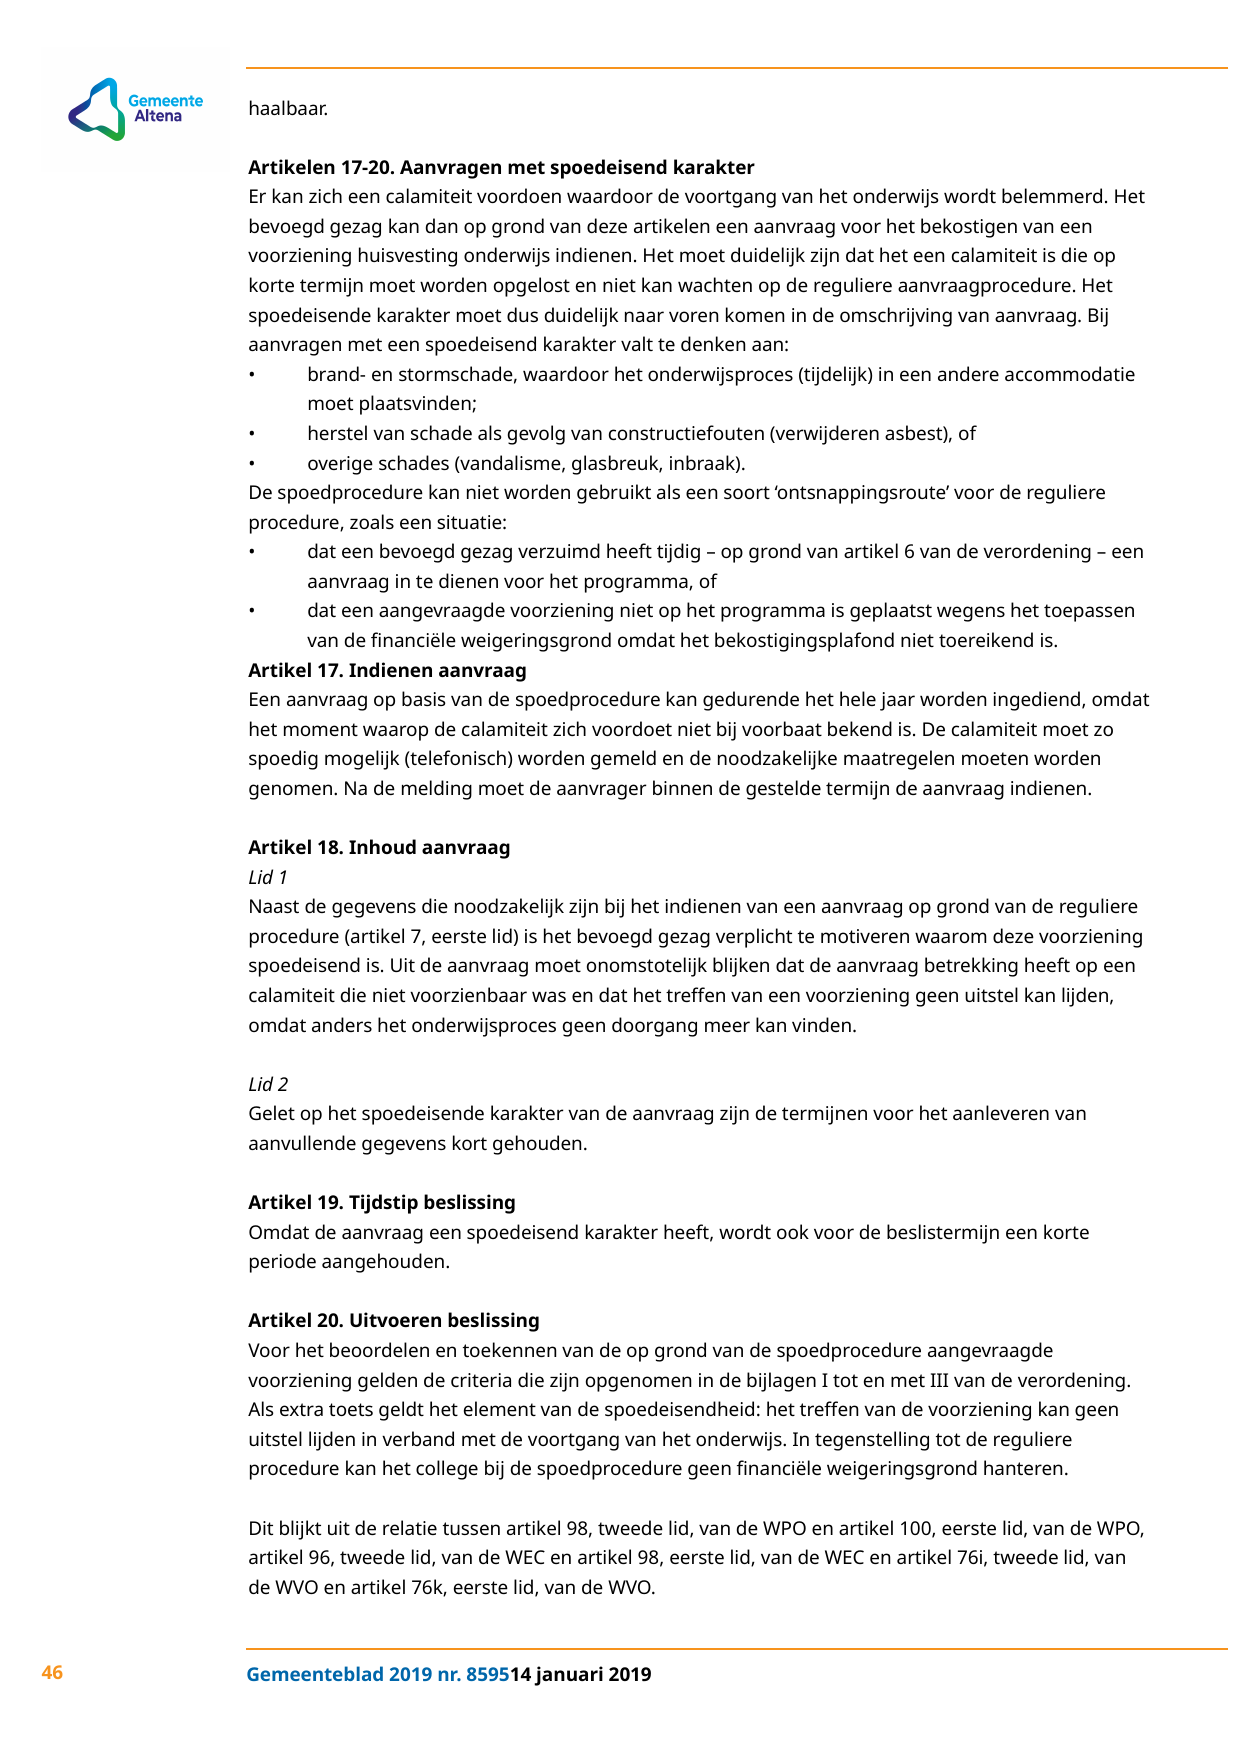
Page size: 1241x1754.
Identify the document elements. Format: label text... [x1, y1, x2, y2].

list dat een bevoegd gezag verzuimd heeft tijdig – op grond van artikel 6 van de verordening – een aanvraag in te dienen voor het programma, of [248, 538, 1152, 594]
text Artikel 17. Indienen aanvraag [248, 657, 1152, 683]
text Voor het beoordelen en toekennen van de op grond van de spoedprocedure aangevraagde voorziening gelden de criteria die zijn opgenomen in de bijlagen I tot en met III van de verordening. [248, 1337, 1152, 1393]
text Dit blijkt uit de relatie tussen artikel 98, tweede lid, van de WPO en artikel 100, eerste lid, van de WPO, artikel 96, tweede lid, van de WEC en artikel 98, eerste lid, van de WEC en artikel 76i, tweede lid, van de WVO en artikel 76k, eerste lid, van de WVO. [248, 1515, 1152, 1600]
text De spoedprocedure kan niet worden gebruikt als een soort ‘ontsnappingsroute’ voor de reguliere procedure, zoals een situatie: [248, 479, 1152, 535]
text Artikel 20. Uitvoeren beslissing [248, 1308, 1152, 1333]
text Artikel 18. Inhoud aanvraag [248, 834, 1152, 860]
text Artikel 19. Tijdstip beslissing [248, 1189, 1152, 1215]
picture [41, 47, 231, 172]
text Gelet op het spoedeisende karakter van de aanvraag zijn de termijnen voor het aanleveren van aanvullende gegevens kort gehouden. [248, 1101, 1152, 1156]
text Lid 2 [248, 1071, 1152, 1097]
list overige schades (vandalisme, glasbreuk, inbraak). [248, 450, 1152, 476]
text haalbaar. [248, 95, 1152, 121]
text Naast de gegevens die noodzakelijk zijn bij het indienen van een aanvraag op grond van de reguliere procedure (artikel 7, eerste lid) is het bevoegd gezag verplicht te motiveren waarom deze voorziening spoedeisend is. Uit de aanvraag moet onomstotelijk blijken dat de aanvraag betrekking heeft op een calamiteit die niet voorzienbaar was en dat het treffen van een voorziening geen uitstel kan lijden, omdat anders het onderwijsproces geen doorgang meer kan vinden. [248, 893, 1152, 1038]
text Er kan zich een calamiteit voordoen waardoor de voortgang van het onderwijs wordt belemmerd. Het bevoegd gezag kan dan op grond van deze artikelen een aanvraag voor het bekostigen van een voorziening huisvesting onderwijs indienen. Het moet duidelijk zijn dat het een calamiteit is die op korte termijn moet worden opgelost en niet kan wachten op de reguliere aanvraagprocedure. Het spoedeisende karakter moet dus duidelijk naar voren komen in de omschrijving van aanvraag. Bij aanvragen met een spoedeisend karakter valt te denken aan: [248, 183, 1152, 357]
text Als extra toets geldt het element van de spoedeisendheid: het treffen van de voorziening kan geen uitstel lijden in verband met de voortgang van het onderwijs. In tegenstelling tot de reguliere procedure kan het college bij de spoedprocedure geen financiële weigeringsgrond hanteren. [248, 1396, 1152, 1481]
text Een aanvraag op basis van de spoedprocedure kan gedurende het hele jaar worden ingediend, omdat het moment waarop de calamiteit zich voordoet niet bij voorbaat bekend is. De calamiteit moet zo spoedig mogelijk (telefonisch) worden gemeld en de noodzakelijke maatregelen moeten worden genomen. Na de melding moet de aanvrager binnen de gestelde termijn de aanvraag indienen. [248, 686, 1152, 801]
text Artikelen 17-20. Aanvragen met spoedeisend karakter [248, 154, 1152, 180]
list brand- en stormschade, waardoor het onderwijsproces (tijdelijk) in een andere accommodatie moet plaatsvinden; [248, 361, 1152, 416]
text Omdat de aanvraag een spoedeisend karakter heeft, wordt ook voor de beslistermijn een korte periode aangehouden. [248, 1219, 1152, 1274]
list herstel van schade als gevolg van constructiefouten (verwijderen asbest), of [248, 420, 1152, 446]
text Lid 1 [248, 864, 1152, 890]
list dat een aangevraagde voorziening niet op het programma is geplaatst wegens het toepassen van de financiële weigeringsgrond omdat het bekostigingsplafond niet toereikend is. [248, 598, 1152, 653]
